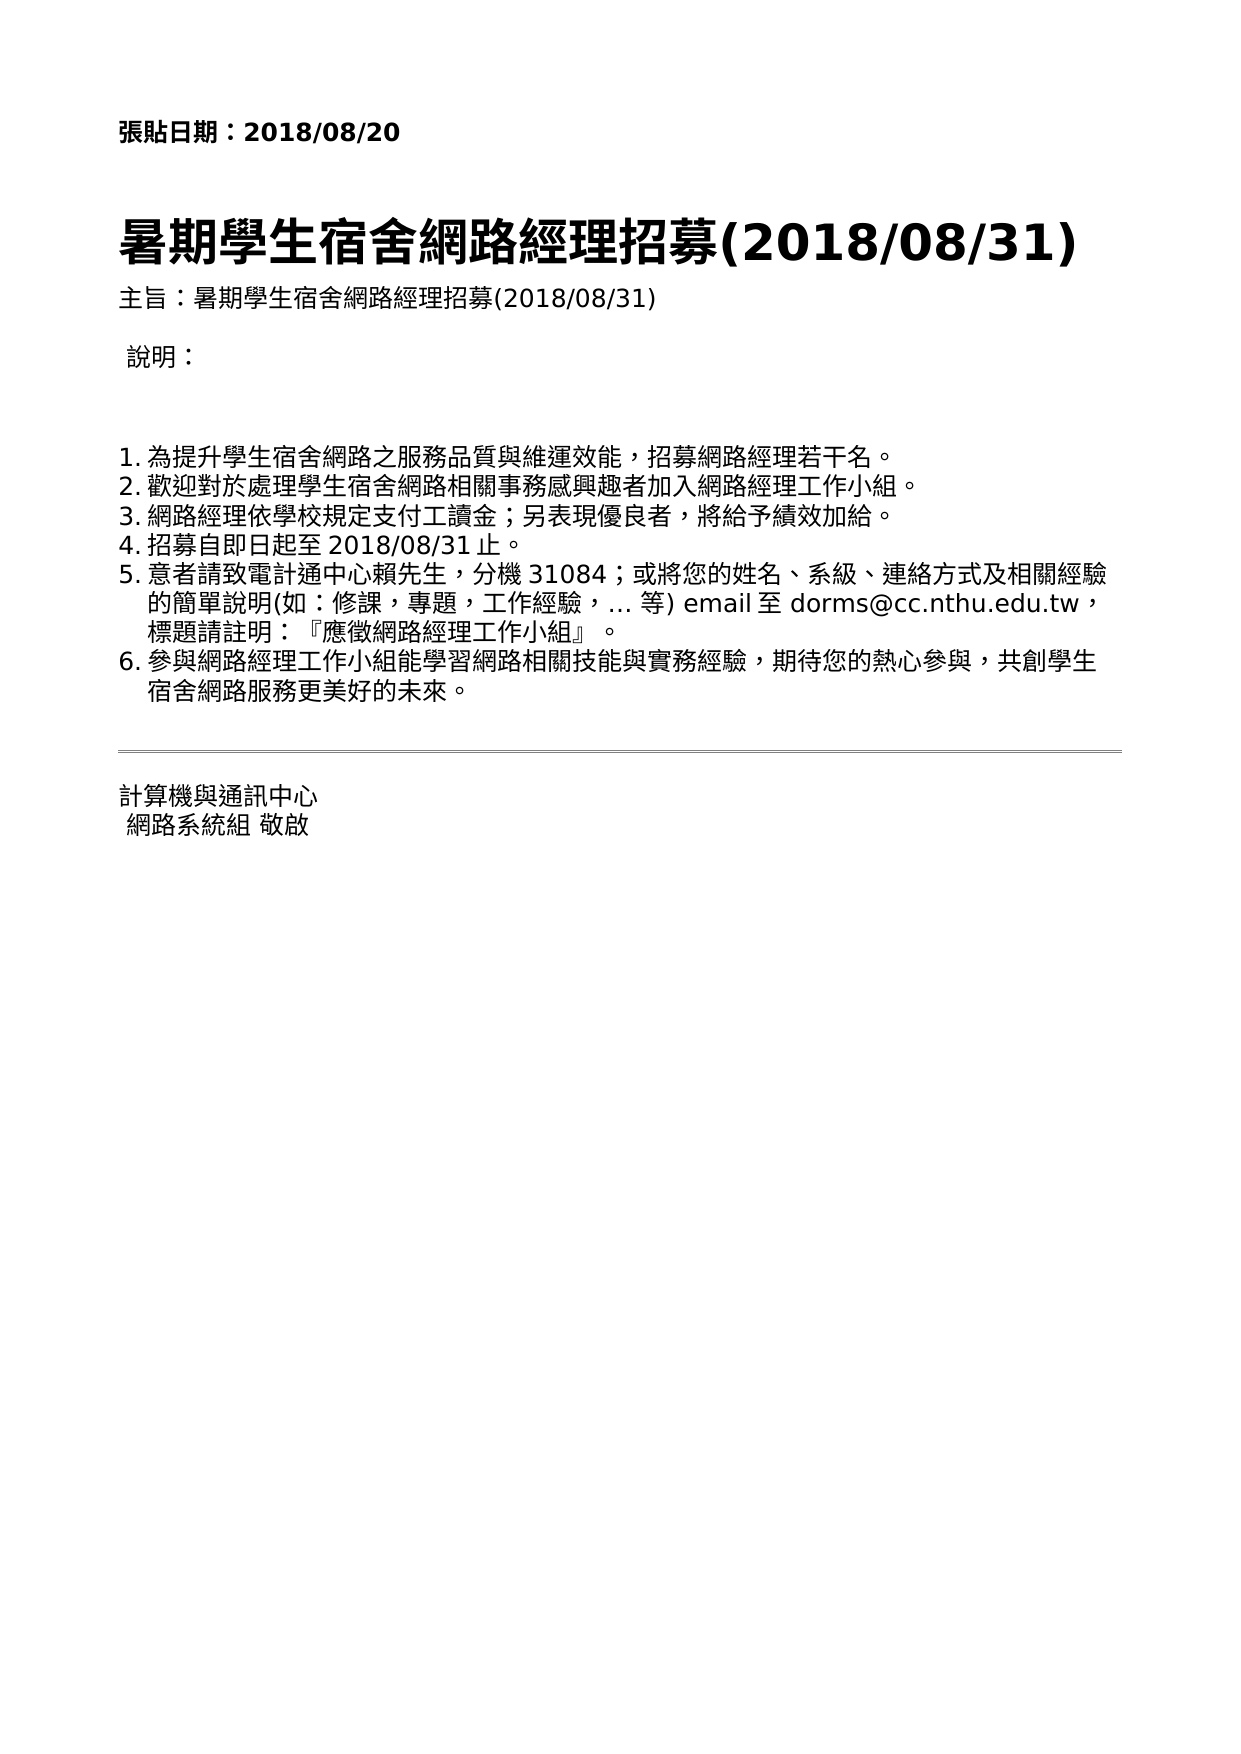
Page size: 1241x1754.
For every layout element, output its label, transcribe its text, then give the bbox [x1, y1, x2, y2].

list 招募自即日起至2018/08/31止。 [118, 531, 1122, 560]
text 計算機與通訊中心 網路系統組 敬啟 [118, 782, 1122, 840]
text 主旨：暑期學生宿舍網路經理招募(2018/08/31) 說明： [118, 285, 1122, 401]
list 歡迎對於處理學生宿舍網路相關事務感興趣者加入網路經理工作小組。 [118, 472, 1122, 502]
subtitle 暑期學生宿舍網路經理招募(2018/08/31) [118, 214, 1122, 272]
list 網路經理依學校規定支付工讀金；另表現優良者，將給予績效加給。 [118, 502, 1122, 531]
list 參與網路經理工作小組能學習網路相關技能與實務經驗，期待您的熱心參與，共創學生宿舍網路服務更美好的未來。 [118, 647, 1122, 706]
list 為提升學生宿舍網路之服務品質與維運效能，招募網路經理若干名。 [118, 443, 1122, 472]
list 意者請致電計通中心賴先生，分機31084；或將您的姓名、系級、連絡方式及相關經驗的簡單說明(如：修課，專題，工作經驗，… 等) email至 dorms@cc.nthu.edu.tw，標題請註明：『應徵網路經理工作小組』。 [118, 560, 1122, 647]
text 張貼日期：2018/08/20 [118, 118, 1122, 176]
